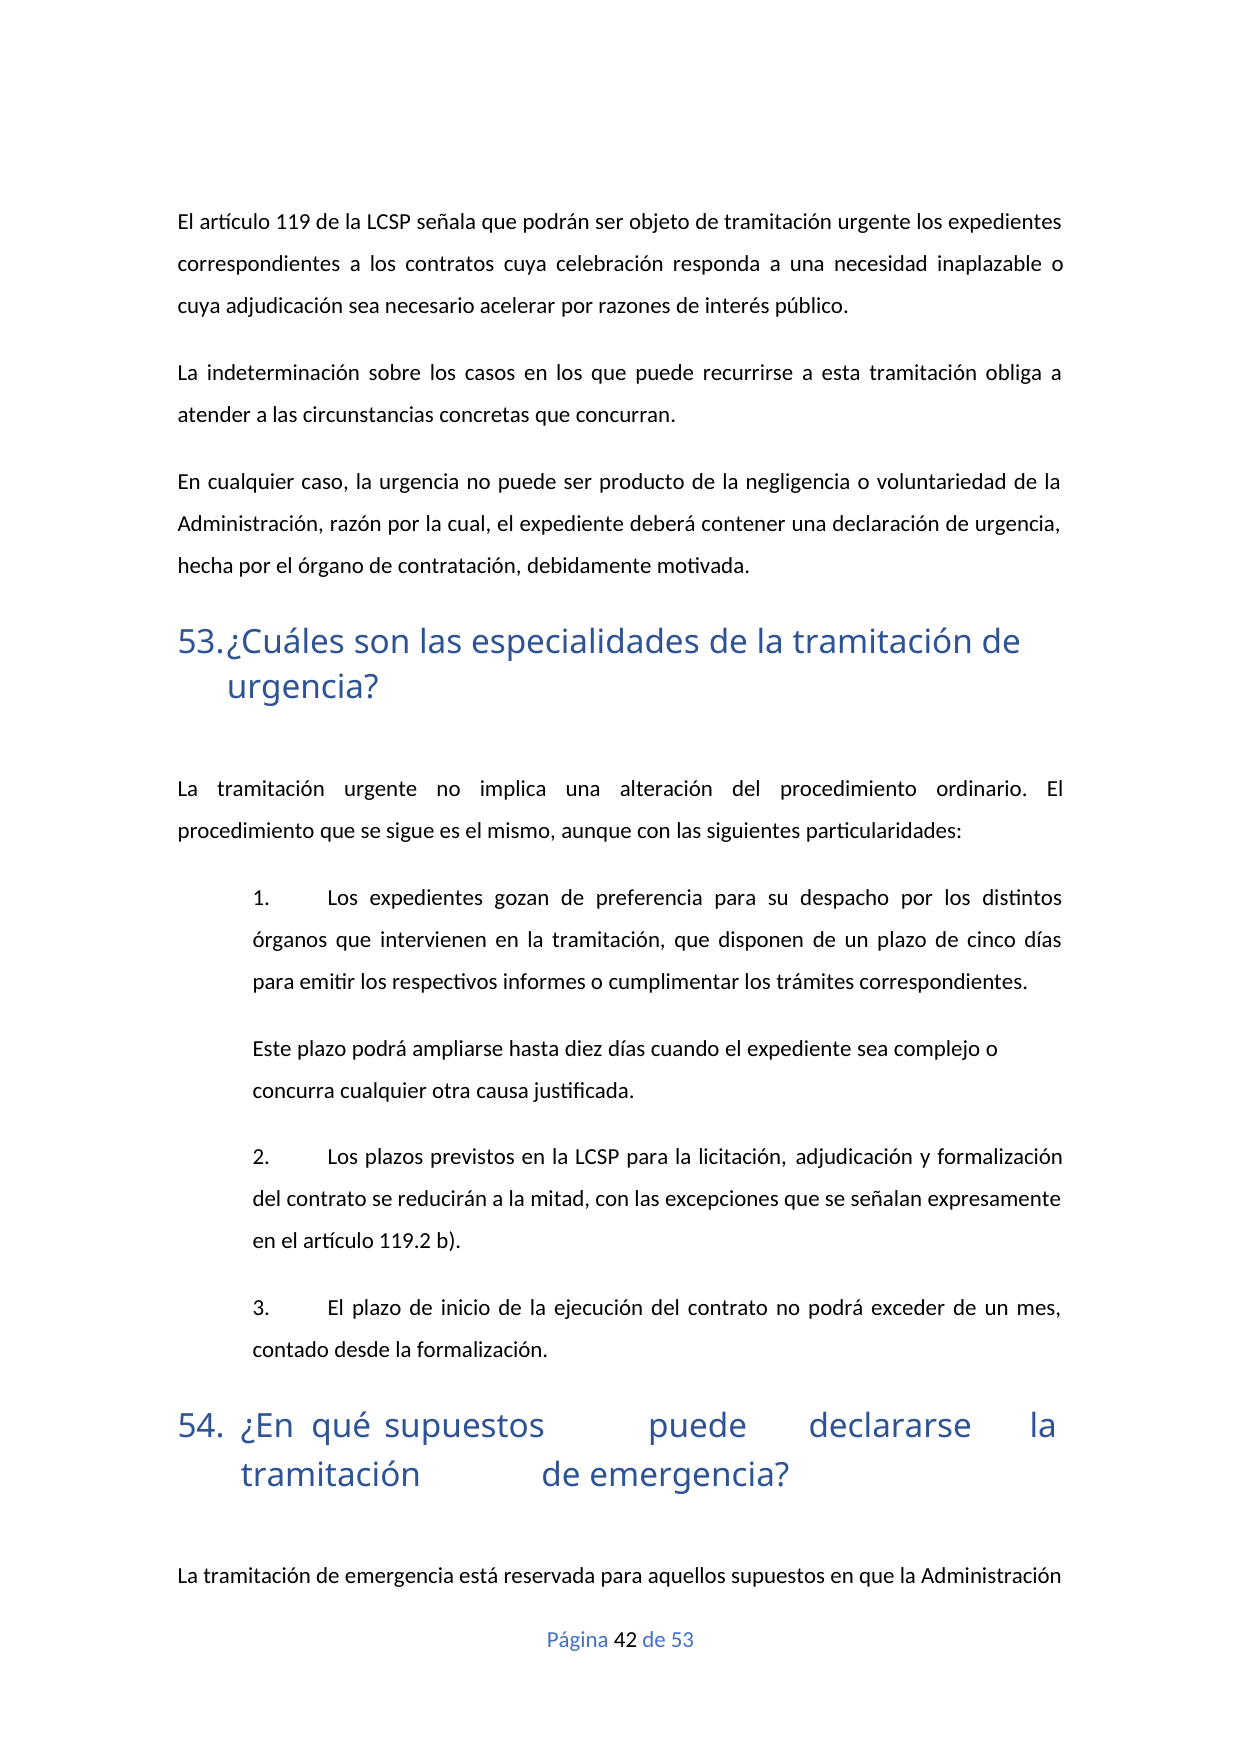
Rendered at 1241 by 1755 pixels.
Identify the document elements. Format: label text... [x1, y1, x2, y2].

text En cualquier caso, la urgencia no puede ser producto de la negligencia o voluntariedad de la Administración, razón por la cual, el expediente deberá contener una declaración de urgencia, hecha por el órgano de contratación, debidamente motivada. [177, 467, 1063, 579]
text Este plazo podrá ampliarse hasta diez días cuando el expediente sea complejo o concurra cualquier otra causa justificada. [252, 1034, 1076, 1104]
list ¿Cuáles son las especialidades de la tramitación de urgencia? [177, 618, 1076, 708]
list ¿En qué supuestos puede declararse la tramitación de emergencia? [177, 1402, 1064, 1496]
list Los plazos previstos en la LCSP para la licitación, adjudicación y formalización del contrato se reducirán a la mitad, con las excepciones que se señalan expresamente en el artículo 119.2 b). [252, 1142, 1063, 1254]
text La indeterminación sobre los casos en los que puede recurrirse a esta tramitación obliga a atender a las circunstancias concretas que concurran. [177, 358, 1063, 428]
text El artículo 119 de la LCSP señala que podrán ser objeto de tramitación urgente los expedientes correspondientes a los contratos cuya celebración responda a una necesidad inaplazable o cuya adjudicación sea necesario acelerar por razones de interés público. [177, 207, 1063, 319]
list El plazo de inicio de la ejecución del contrato no podrá exceder de un mes, contado desde la formalización. [252, 1293, 1063, 1363]
list Los expedientes gozan de preferencia para su despacho por los distintos órganos que intervienen en la tramitación, que disponen de un plazo de cinco días para emitir los respectivos informes o cumplimentar los trámites correspondientes. [252, 883, 1063, 995]
text La tramitación urgente no implica una alteración del procedimiento ordinario. El procedimiento que se sigue es el mismo, aunque con las siguientes particularidades: [177, 774, 1064, 844]
text La tramitación de emergencia está reservada para aquellos supuestos en que la Administración [177, 1561, 1064, 1589]
